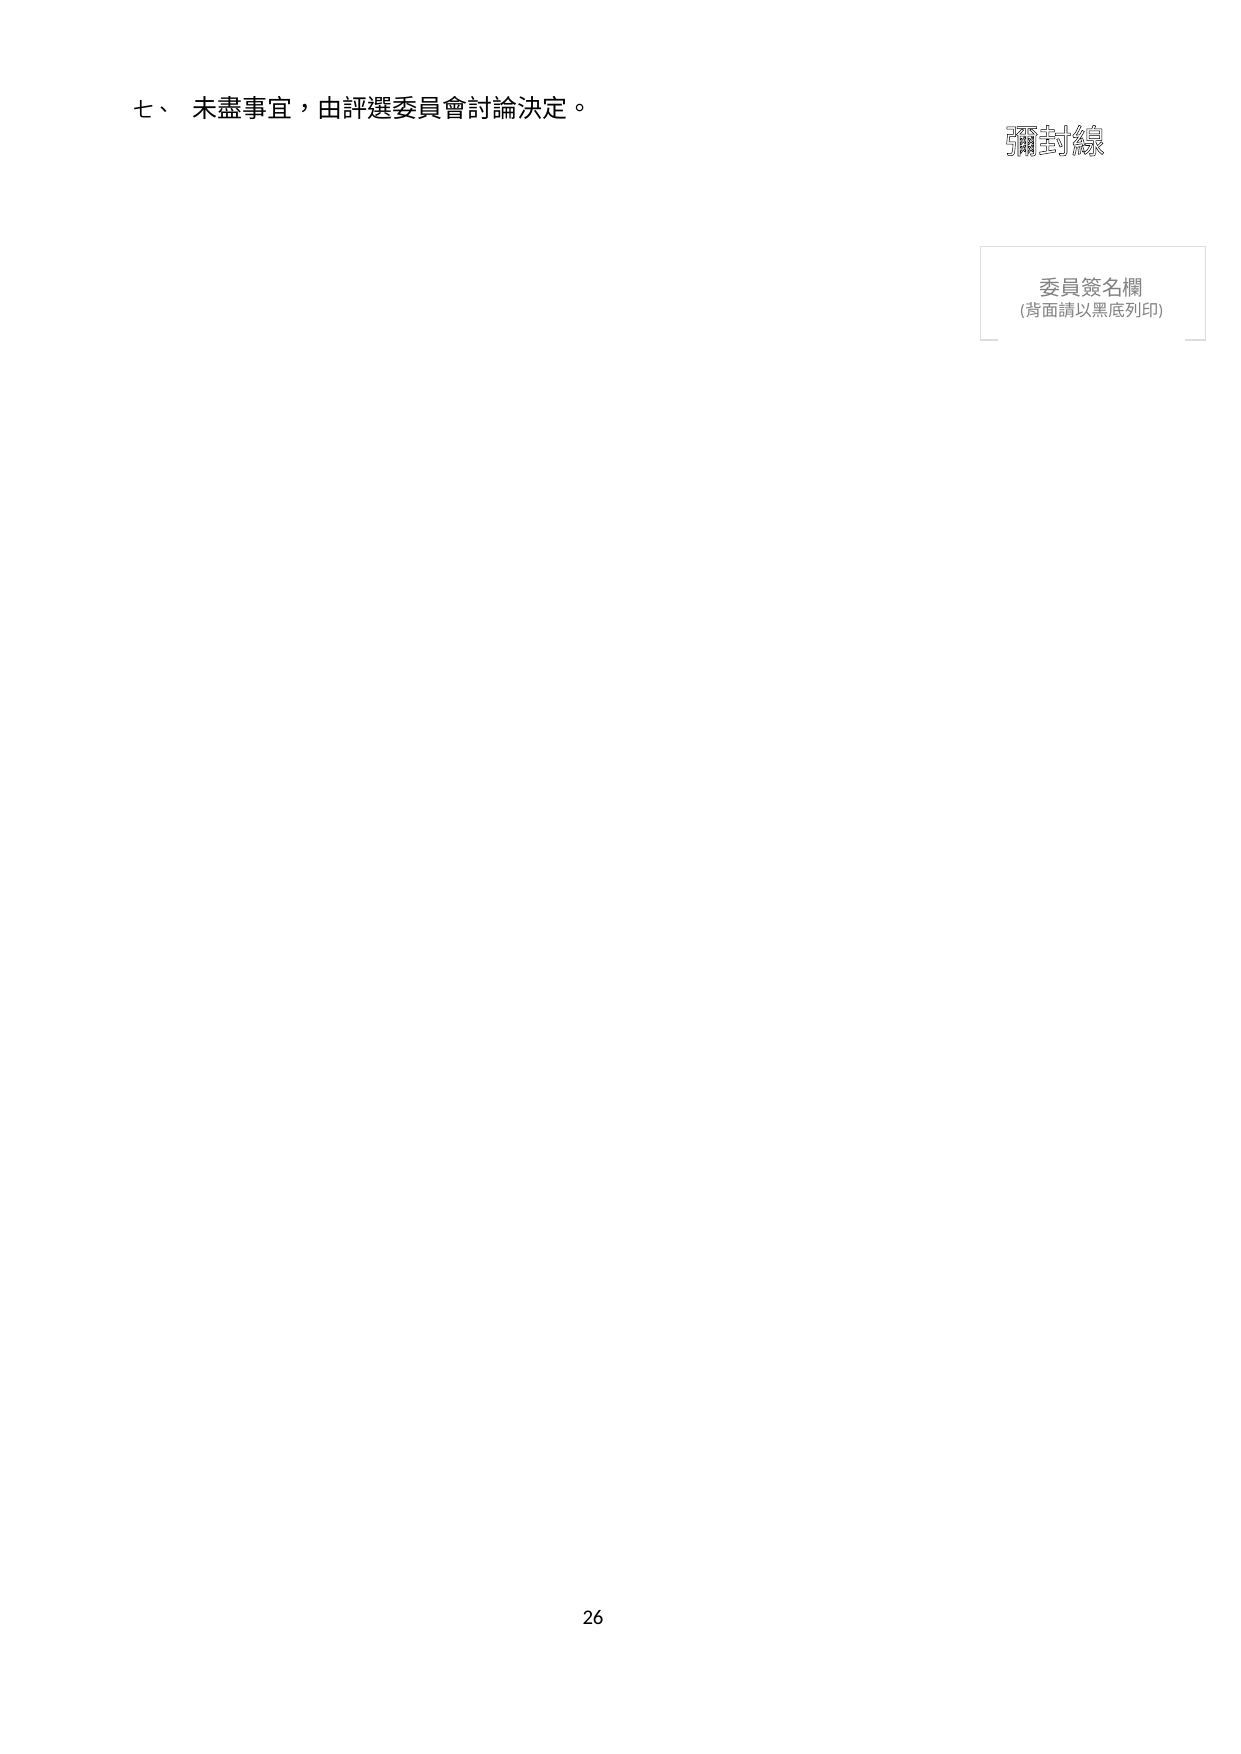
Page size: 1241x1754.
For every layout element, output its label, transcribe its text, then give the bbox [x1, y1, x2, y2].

text 委員簽名欄 [1013, 279, 1170, 300]
list [827, 177, 958, 241]
text (背面請以黑底列印) [1013, 300, 1170, 321]
list 彌封線 [842, 184, 943, 226]
list 未盡事宜，由評選委員會討論決定。 [133, 96, 1121, 177]
list 彌封線 [1005, 120, 1106, 162]
